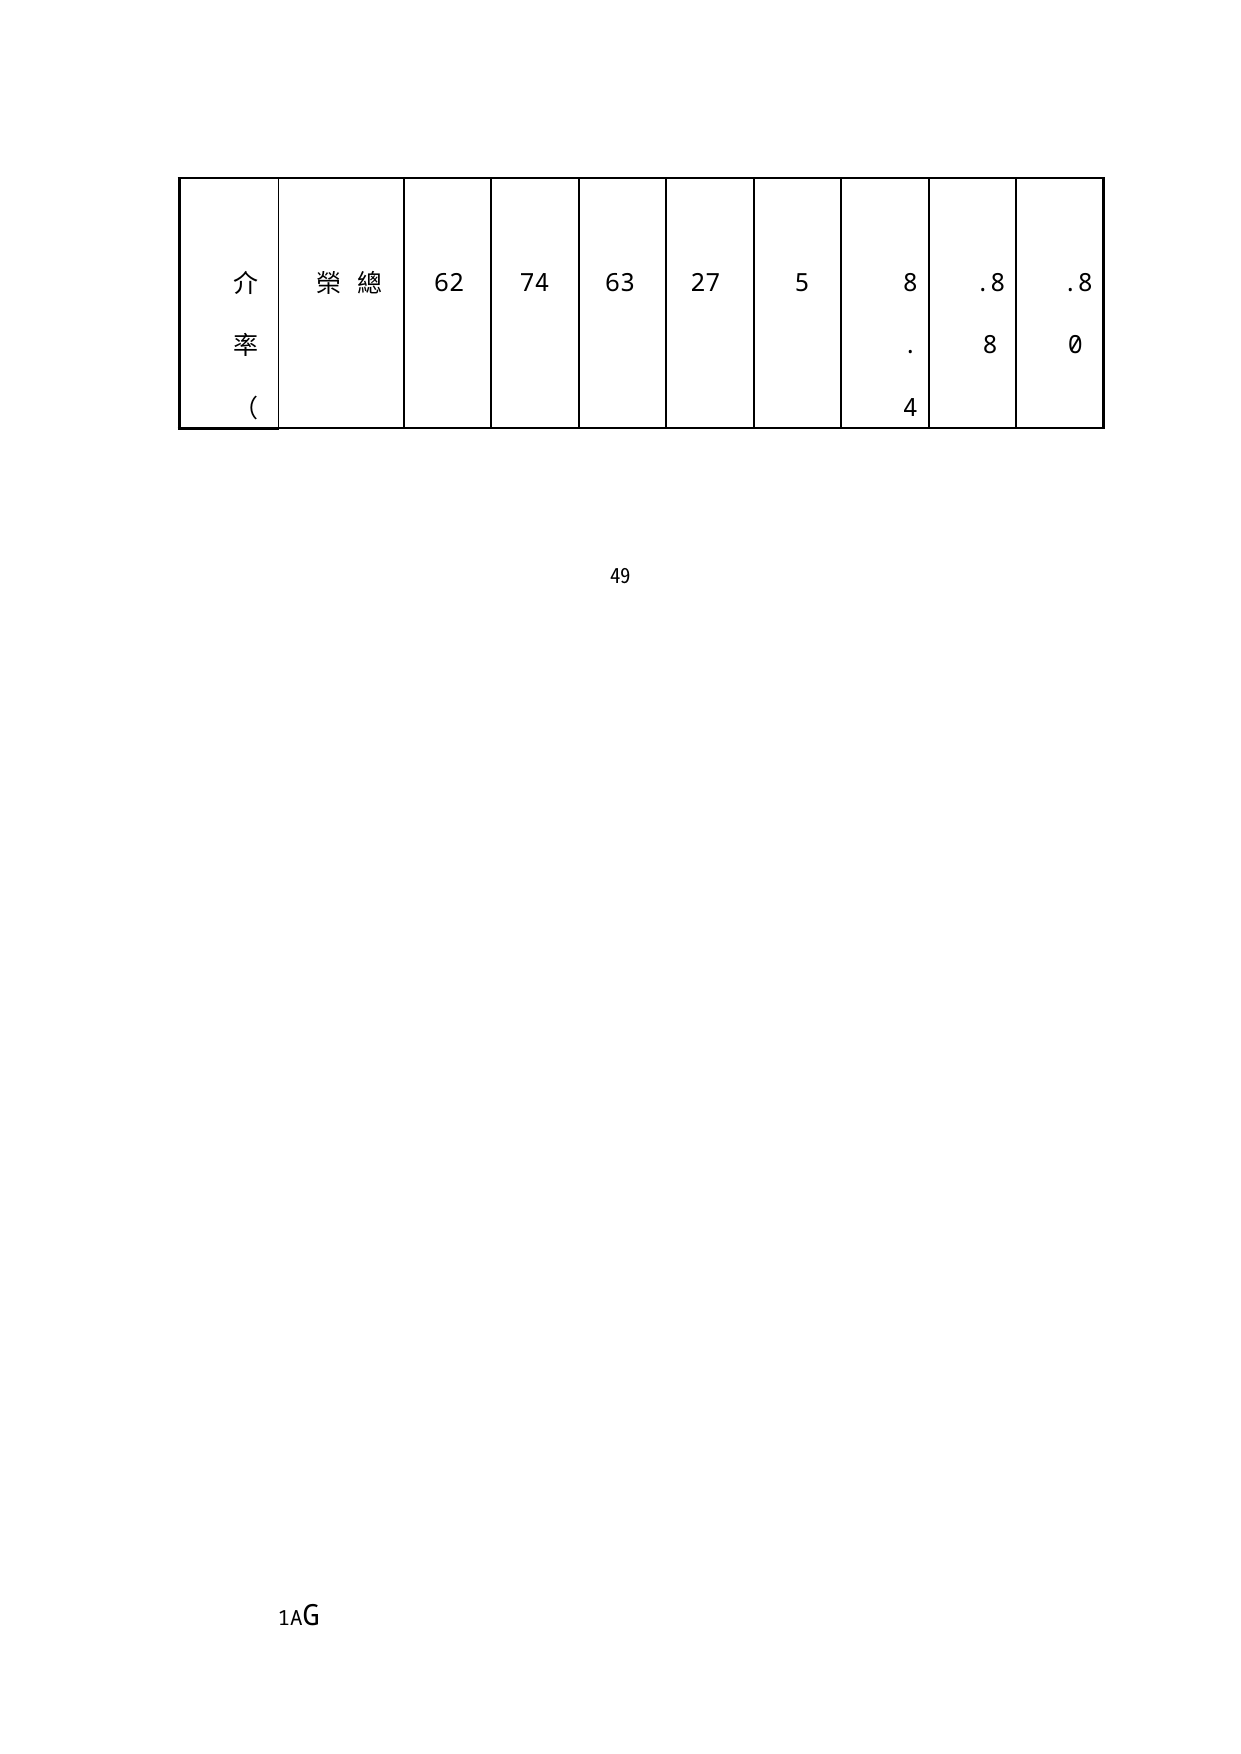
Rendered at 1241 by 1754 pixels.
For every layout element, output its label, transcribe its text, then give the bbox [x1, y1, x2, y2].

table_cell 62 [405, 179, 490, 427]
table_cell 74 [492, 179, 578, 427]
table_cell 63 [580, 179, 665, 427]
table_cell 5 [755, 179, 840, 427]
table_cell 8.4 [842, 179, 928, 427]
table_cell .80 [1017, 179, 1102, 427]
table_cell 轉介率（A/B） [181, 179, 278, 427]
table_cell 榮總 [279, 179, 403, 427]
table_cell .88 [930, 179, 1015, 427]
table_cell 27 [667, 179, 753, 427]
